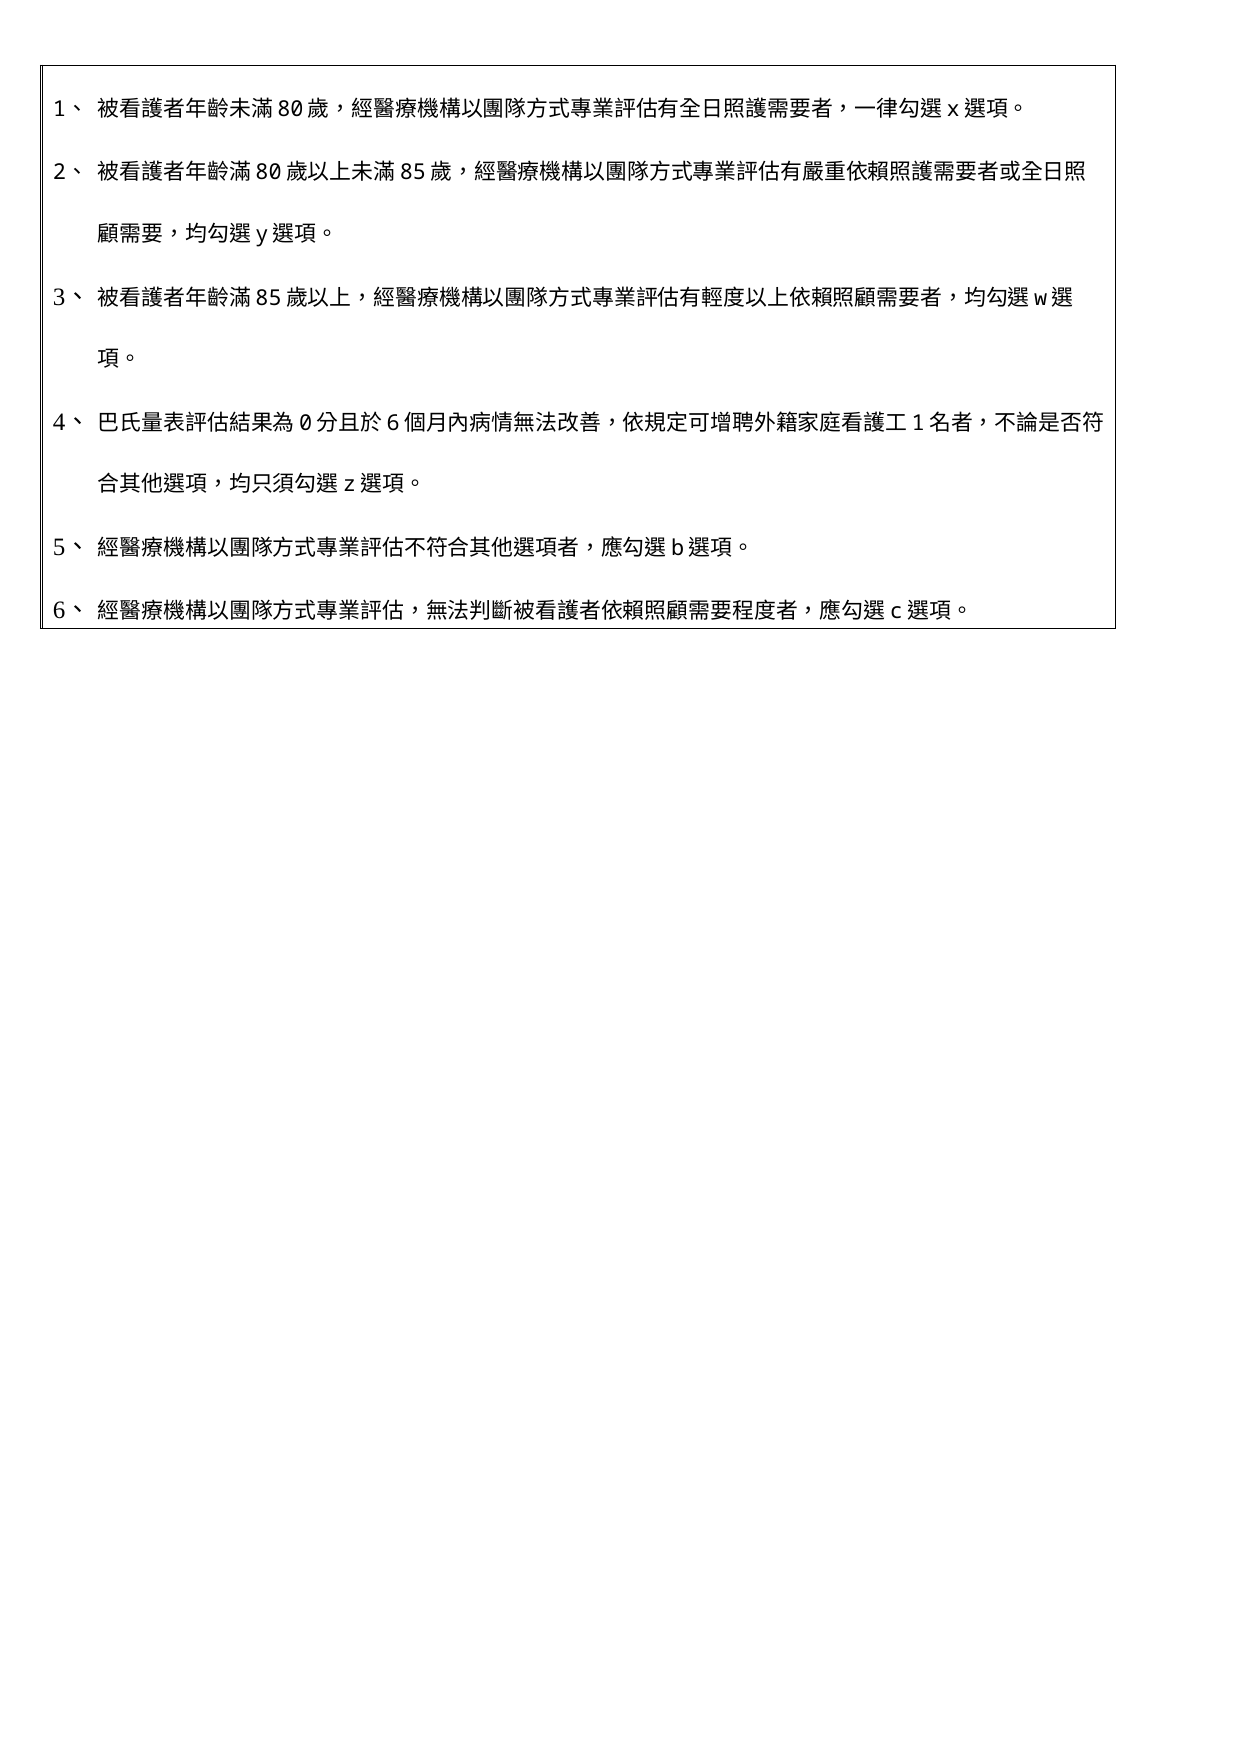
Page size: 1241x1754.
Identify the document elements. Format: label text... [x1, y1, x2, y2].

table_header 被看護者年齡未滿80歲，經醫療機構以團隊方式專業評估有全日照護需要者，一律勾選x選項。 被看護者年齡滿80歲以上未滿85歲，經醫療機構以團隊方式專業評估有嚴重依賴照護需要者或全日照顧需要，均勾選y選項。 被看護者年齡滿85歲以上，經醫療機構以團隊方式專業評估有輕度以上依賴照顧需要者，均勾選w選項。 巴氏量表評估結果為0分且於6個月內病情無法改善，依規定可增聘外籍家庭看護工1名者，不論是否符合其他選項，均只須勾選z選項。 經醫療機構以團隊方式專業評估不符合其他選項者，應勾選b選項。 經醫療機構以團隊方式專業評估，無法判斷被看護者依賴照顧需要程度者，應勾選c選項。 [43, 66, 1115, 628]
